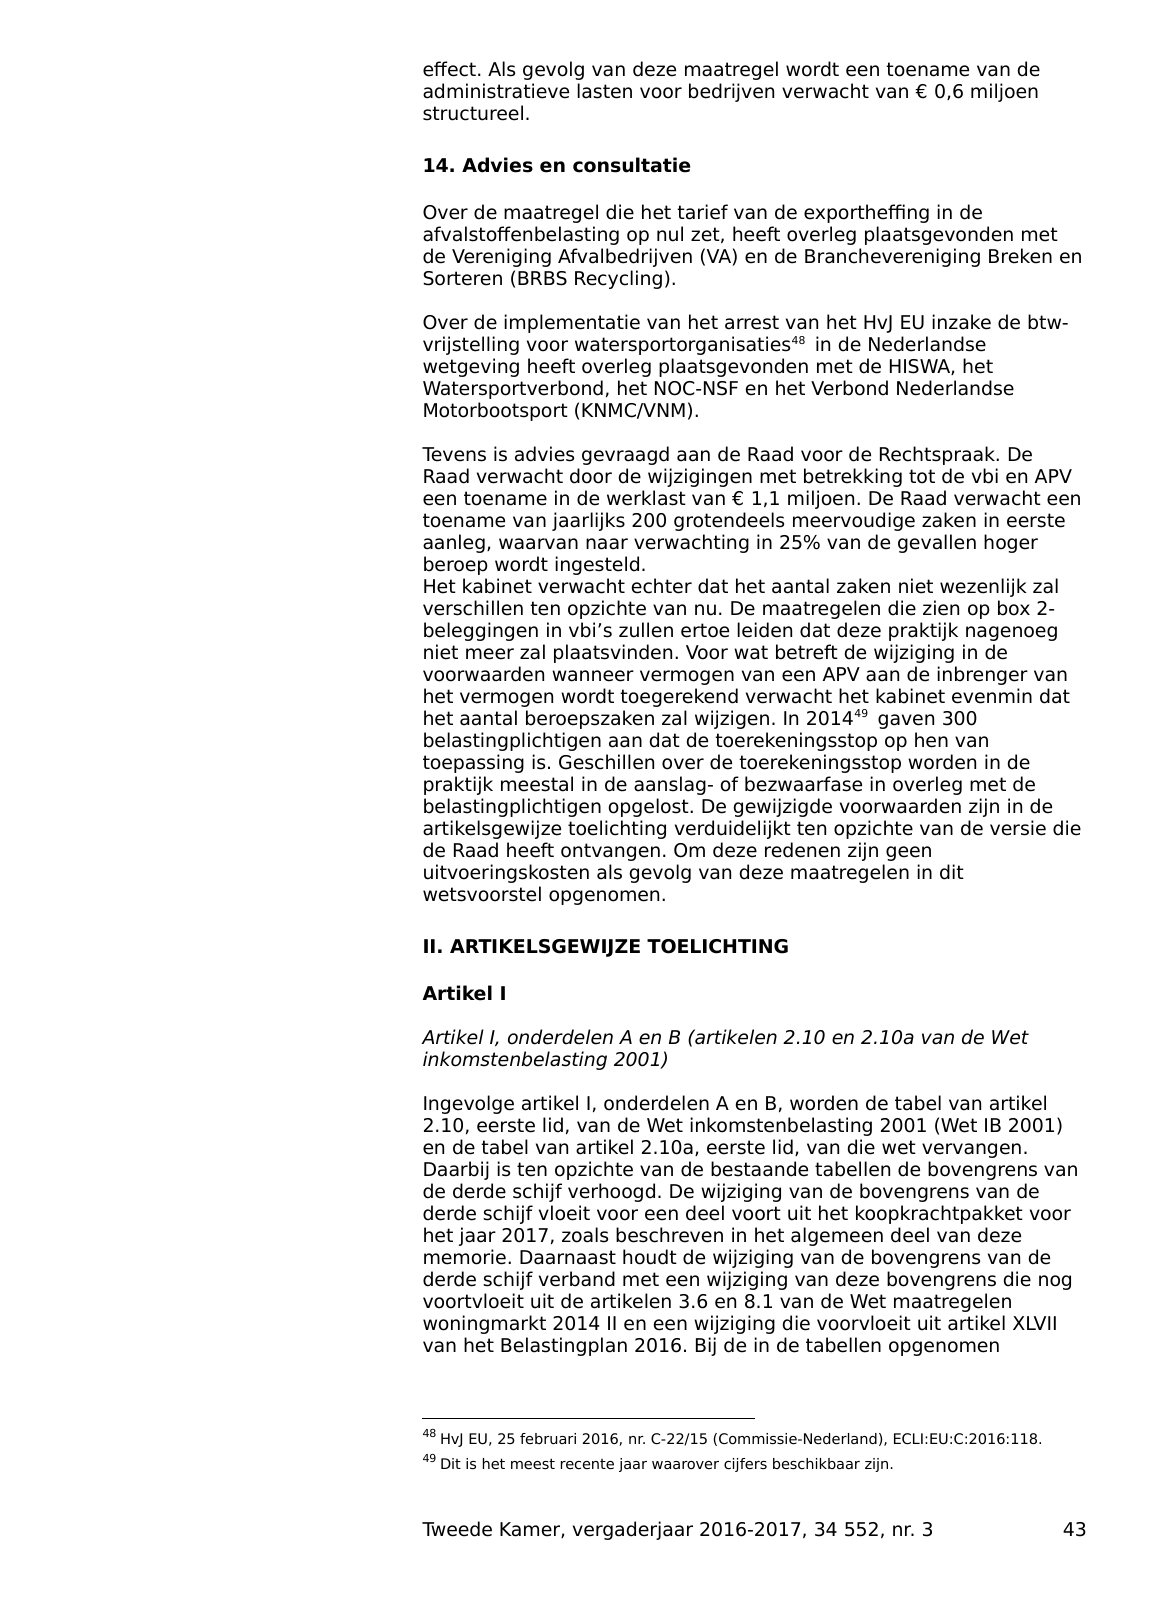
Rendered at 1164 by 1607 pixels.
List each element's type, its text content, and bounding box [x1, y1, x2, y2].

text Over de maatregel die het tarief van de exportheffing in de afvalstoffenbelasting op nul zet, heeft overleg plaatsgevonden met de Vereniging Afvalbedrijven (VA) en de Branchevereniging Breken en Sorteren (BRBS Recycling). [422, 202, 1087, 290]
subtitle Artikel I, onderdelen A en B (artikelen 2.10 en 2.10a van de Wet inkomstenbelasting 2001) [422, 1027, 1087, 1071]
text Dit is het meest recente jaar waarover cijfers beschikbaar zijn. [422, 1452, 1087, 1474]
subtitle Artikel I [422, 983, 1087, 1005]
text Over de implementatie van het arrest van het HvJ EU inzake de btw-vrijstelling voor watersportorganisaties in de Nederlandse wetgeving heeft overleg plaatsgevonden met de HISWA, het Watersportverbond, het NOC-NSF en het Verbond Nederlandse Motorbootsport (KNMC/VNM). [422, 312, 1087, 422]
text Ingevolge artikel I, onderdelen A en B, worden de tabel van artikel 2.10, eerste lid, van de Wet inkomstenbelasting 2001 (Wet IB 2001) en de tabel van artikel 2.10a, eerste lid, van die wet vervangen. Daarbij is ten opzichte van de bestaande tabellen de bovengrens van de derde schijf verhoogd. De wijziging van de bovengrens van de derde schijf vloeit voor een deel voort uit het koopkrachtpakket voor het jaar 2017, zoals beschreven in het algemeen deel van deze memorie. Daarnaast houdt de wijziging van de bovengrens van de derde schijf verband met een wijziging van deze bovengrens die nog voortvloeit uit de artikelen 3.6 en 8.1 van de Wet maatregelen woningmarkt 2014 II en een wijziging die voorvloeit uit artikel XLVII van het Belastingplan 2016. Bij de in de tabellen opgenomen [422, 1093, 1087, 1357]
subtitle II. ARTIKELSGEWIJZE TOELICHTING [422, 936, 1087, 958]
text HvJ EU, 25 februari 2016, nr. C-22/15 (Commissie-Nederland), ECLI:EU:C:2016:118. [422, 1427, 1087, 1449]
text Tevens is advies gevraagd aan de Raad voor de Rechtspraak. De Raad verwacht door de wijzigingen met betrekking tot de vbi en APV een toename in de werklast van € 1,1 miljoen. De Raad verwacht een toename van jaarlijks 200 grotendeels meervoudige zaken in eerste aanleg, waarvan naar verwachting in 25% van de gevallen hoger beroep wordt ingesteld. [422, 444, 1087, 576]
text effect. Als gevolg van deze maatregel wordt een toename van de administratieve lasten voor bedrijven verwacht van € 0,6 miljoen structureel. [422, 59, 1087, 125]
text Het kabinet verwacht echter dat het aantal zaken niet wezenlijk zal verschillen ten opzichte van nu. De maatregelen die zien op box 2-beleggingen in vbi’s zullen ertoe leiden dat deze praktijk nagenoeg niet meer zal plaatsvinden. Voor wat betreft de wijziging in de voorwaarden wanneer vermogen van een APV aan de inbrenger van het vermogen wordt toegerekend verwacht het kabinet evenmin dat het aantal beroepszaken zal wijzigen. In 2014 gaven 300 belastingplichtigen aan dat de toerekeningsstop op hen van toepassing is. Geschillen over de toerekeningsstop worden in de praktijk meestal in de aanslag- of bezwaarfase in overleg met de belastingplichtigen opgelost. De gewijzigde voorwaarden zijn in de artikelsgewijze toelichting verduidelijkt ten opzichte van de versie die de Raad heeft ontvangen. Om deze redenen zijn geen uitvoeringskosten als gevolg van deze maatregelen in dit wetsvoorstel opgenomen. [422, 576, 1087, 906]
subtitle 14. Advies en consultatie [422, 155, 1087, 177]
